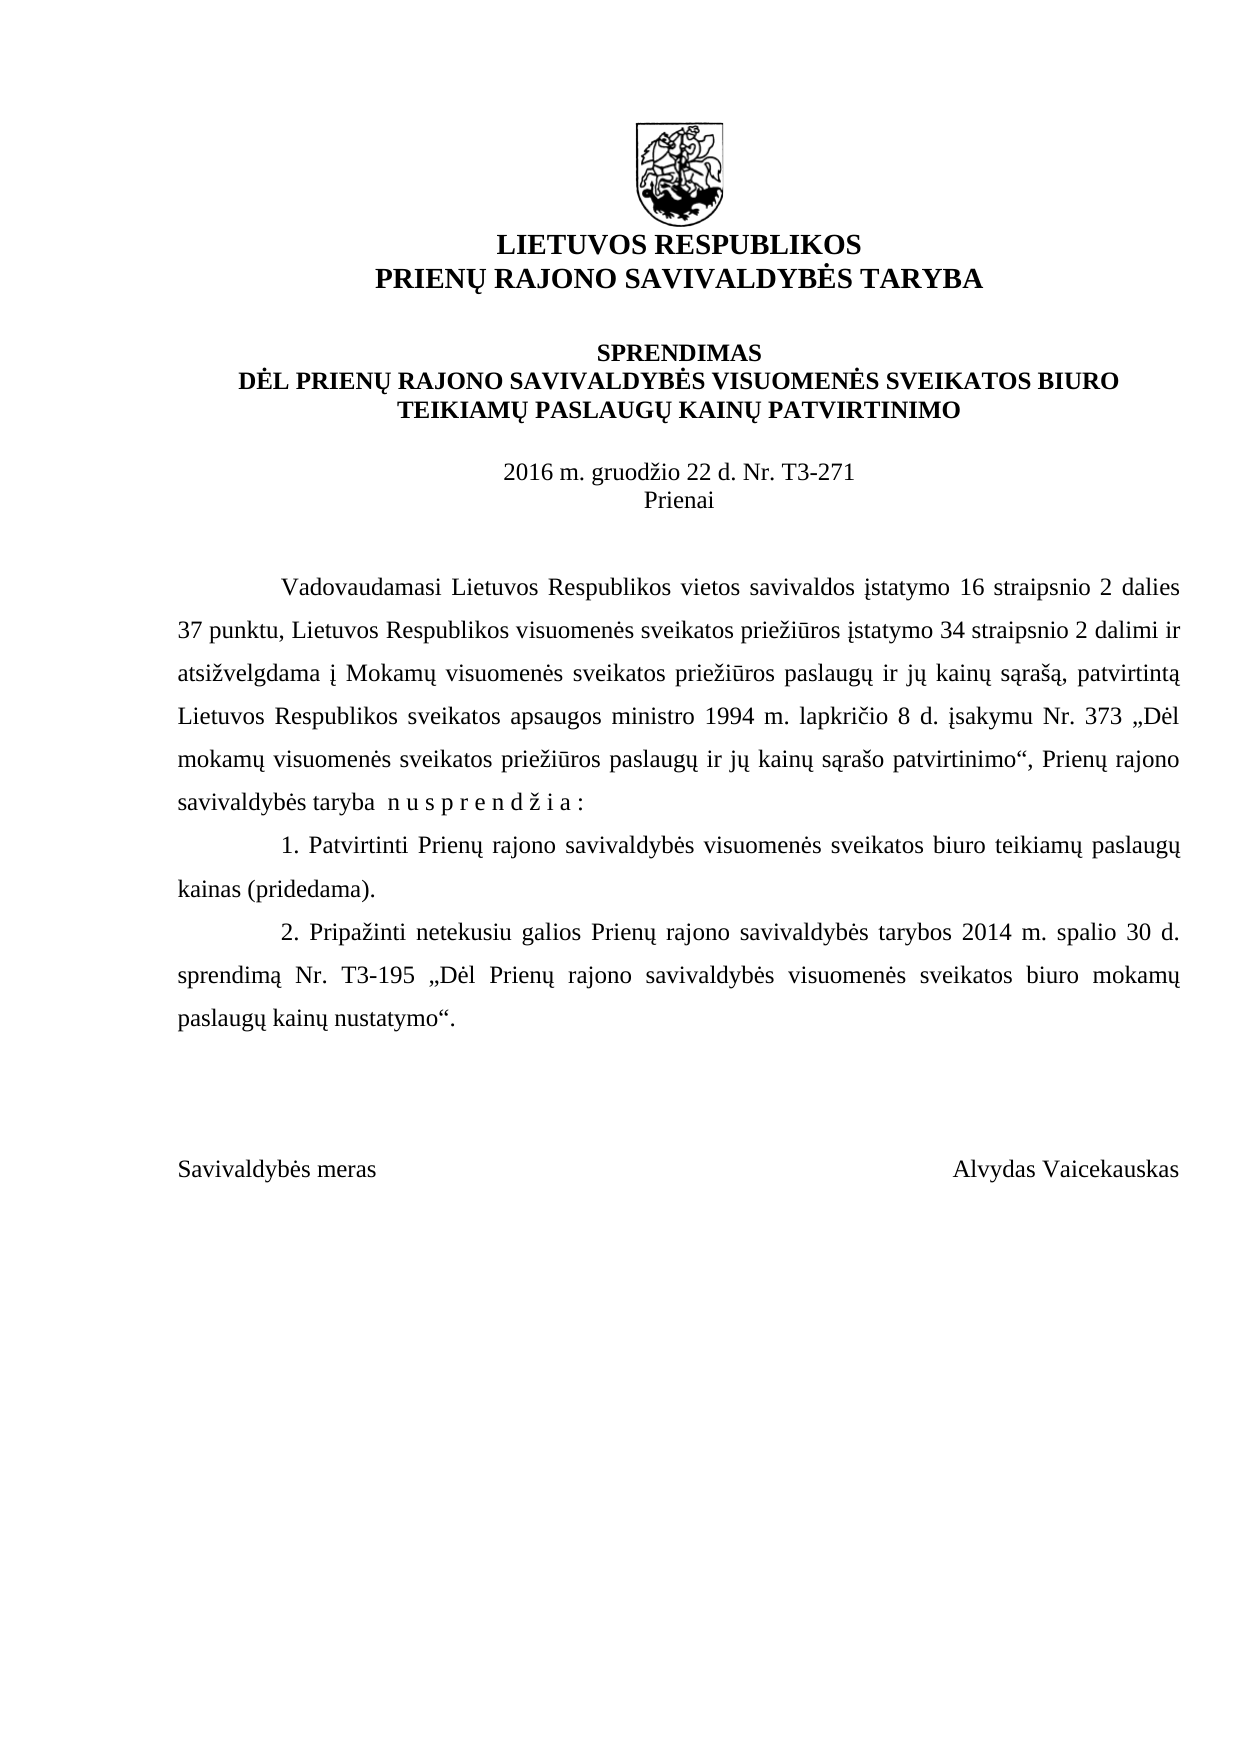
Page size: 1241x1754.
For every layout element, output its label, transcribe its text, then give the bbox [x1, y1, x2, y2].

text PRIENŲ RAJONO SAVIVALDYBĖS TARYBA [177, 261, 1181, 294]
text Prienai [177, 486, 1181, 514]
text Savivaldybės meras Alvydas Vaicekauskas [177, 1154, 1181, 1183]
text LIETUVOS RESPUBLIKOS [177, 227, 1181, 261]
text SPRENDIMAS [177, 338, 1181, 366]
text 2016 m. gruodžio 22 d. Nr. T3-271 [177, 457, 1181, 486]
text Vadovaudamasi Lietuvos Respublikos vietos savivaldos įstatymo 16 straipsnio 2 dalies 37 punktu, Lietuvos Respublikos visuomenės sveikatos priežiūros įstatymo 34 straipsnio 2 dalimi ir atsižvelgdama į Mokamų visuomenės sveikatos priežiūros paslaugų ir jų kainų sąrašą, patvirtintą Lietuvos Respublikos sveikatos apsaugos ministro 1994 m. lapkričio 8 d. įsakymu Nr. 373 „Dėl mokamų visuomenės sveikatos priežiūros paslaugų ir jų kainų sąrašo patvirtinimo“, Prienų rajono savivaldybės taryba n u s p r e n d ž i a : [177, 572, 1181, 816]
text 2. Pripažinti netekusiu galios Prienų rajono savivaldybės tarybos 2014 m. spalio 30 d. sprendimą Nr. T3-195 „Dėl Prienų rajono savivaldybės visuomenės sveikatos biuro mokamų paslaugų kainų nustatymo“. [177, 917, 1181, 1032]
text 1. Patvirtinti Prienų rajono savivaldybės visuomenės sveikatos biuro teikiamų paslaugų kainas (pridedama). [177, 831, 1181, 902]
text DĖL PRIENŲ RAJONO SAVIVALDYBĖS VISUOMENĖS SVEIKATOS BIURO TEIKIAMŲ PASLAUGŲ KAINŲ PATVIRTINIMO [177, 366, 1181, 424]
